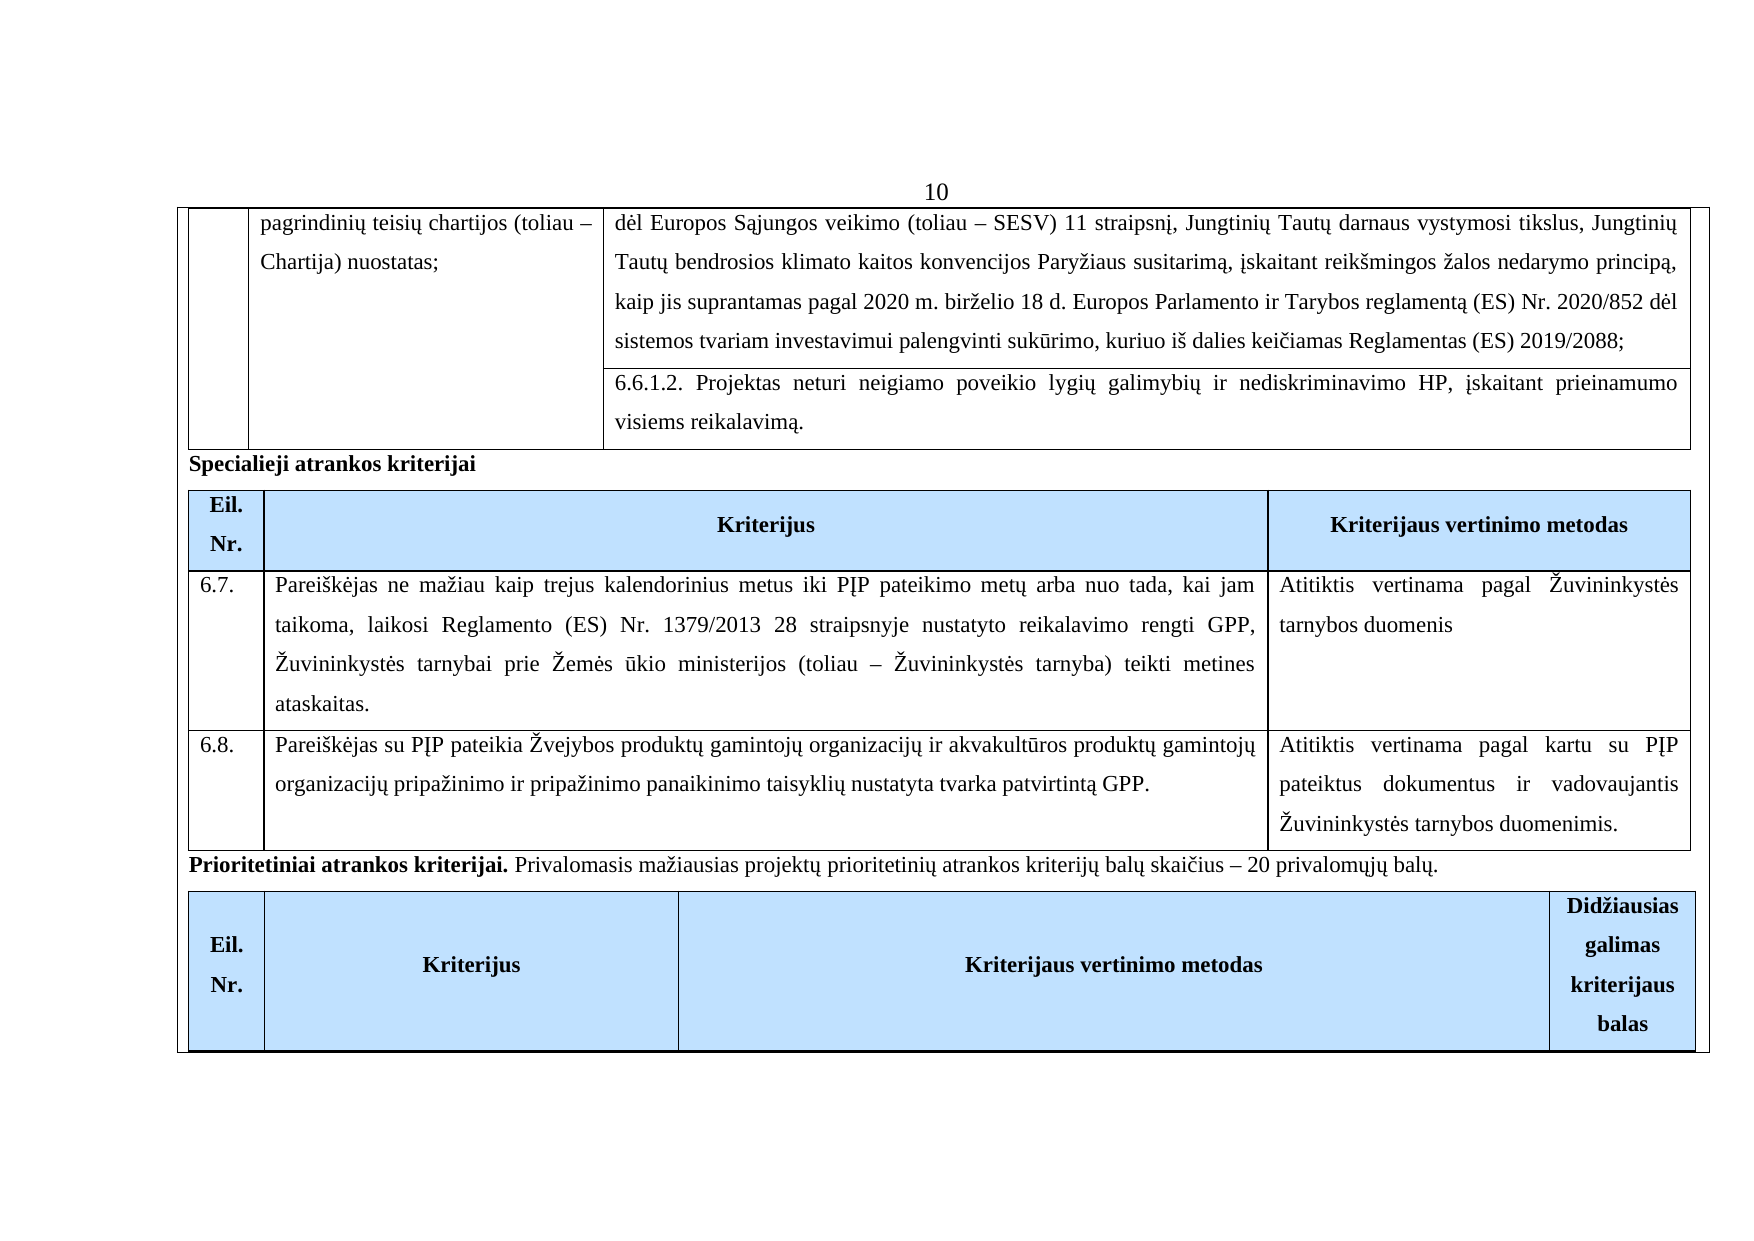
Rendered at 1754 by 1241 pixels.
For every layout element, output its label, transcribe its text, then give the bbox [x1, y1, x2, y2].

table_cell 6.6.1.2. Projektas neturi neigiamo poveikio lygių galimybių ir nediskriminavimo HP, įskaitant prieinamumo visiems reikalavimą. [604, 369, 1690, 449]
table_cell [189, 209, 248, 449]
table_cell Specialieji atrankos kriterijai Prioritetiniai atrankos kriterijai. Privalomasis mažiausias projektų prioritetinių atrankos kriterijų balų skaičius – 20 privalomųjų balų. [178, 208, 1709, 1052]
table_cell 6.7. [189, 572, 263, 729]
table_header Eil. Nr. [189, 491, 263, 570]
table_header Didžiausias galimas kriterijaus balas [1550, 892, 1695, 1050]
table_cell Pareiškėjas ne mažiau kaip trejus kalendorinius metus iki PĮP pateikimo metų arba nuo tada, kai jam taikoma, laikosi Reglamento (ES) Nr. 1379/2013 28 straipsnyje nustatyto reikalavimo rengti GPP, Žuvininkystės tarnybai prie Žemės ūkio ministerijos (toliau – Žuvininkystės tarnyba) teikti metines ataskaitas. [265, 572, 1267, 729]
table_cell Atitiktis vertinama pagal kartu su PĮP pateiktus dokumentus ir vadovaujantis Žuvininkystės tarnybos duomenimis. [1269, 731, 1690, 849]
table_cell dėl Europos Sąjungos veikimo (toliau – SESV) 11 straipsnį, Jungtinių Tautų darnaus vystymosi tikslus, Jungtinių Tautų bendrosios klimato kaitos konvencijos Paryžiaus susitarimą, įskaitant reikšmingos žalos nedarymo principą, kaip jis suprantamas pagal 2020 m. birželio 18 d. Europos Parlamento ir Tarybos reglamentą (ES) Nr. 2020/852 dėl sistemos tvariam investavimui palengvinti sukūrimo, kuriuo iš dalies keičiamas Reglamentas (ES) 2019/2088; [604, 209, 1690, 368]
table_header Kriterijaus vertinimo metodas [1269, 491, 1690, 570]
table_header Kriterijaus vertinimo metodas [679, 892, 1549, 1050]
table_cell pagrindinių teisių chartijos (toliau – Chartija) nuostatas; [249, 209, 603, 449]
table_header Kriterijus [265, 491, 1267, 570]
table_cell Atitiktis vertinama pagal Žuvininkystės tarnybos duomenis [1269, 572, 1690, 729]
table_header Kriterijus [265, 892, 678, 1050]
table_cell 6.8. [189, 731, 263, 849]
table_header Eil. Nr. [189, 892, 264, 1050]
table_cell Pareiškėjas su PĮP pateikia Žvejybos produktų gamintojų organizacijų ir akvakultūros produktų gamintojų organizacijų pripažinimo ir pripažinimo panaikinimo taisyklių nustatyta tvarka patvirtintą GPP. [265, 731, 1267, 849]
